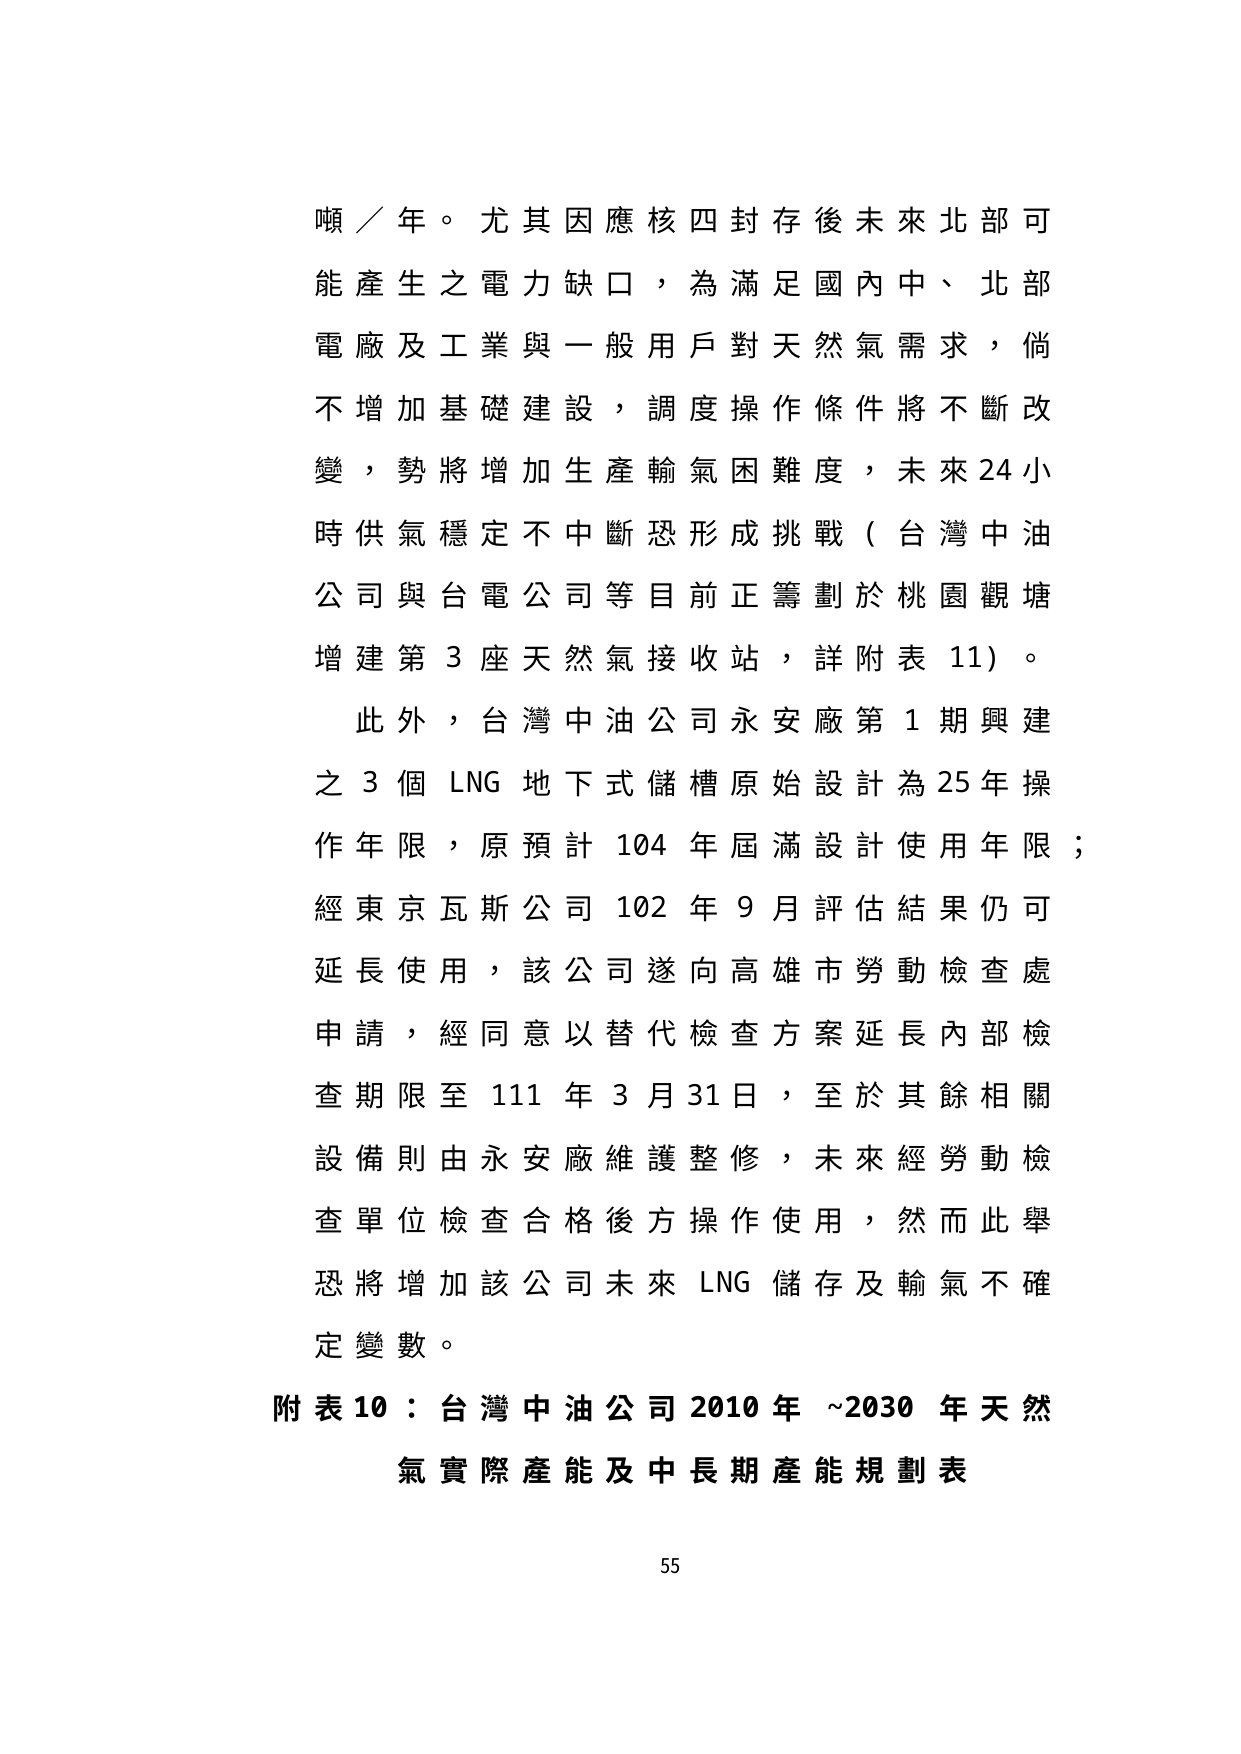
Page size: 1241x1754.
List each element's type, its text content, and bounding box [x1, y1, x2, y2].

text 此外，台灣中油公司永安廠第1期興建之3個LNG地下式儲槽原始設計為25年操作年限，原預計104年屆滿設計使用年限；經東京瓦斯公司102年9月評估結果仍可延長使用，該公司遂向高雄市勞動檢查處申請，經同意以替代檢查方案延長內部檢查期限至111年3月31日，至於其餘相關設備則由永安廠維護整修，未來經勞動檢查單位檢查合格後方操作使用，然而此舉恐將增加該公司未來LNG儲存及輸氣不確定變數。 [271, 677, 1058, 1365]
text 噸∕年。尤其因應核四封存後未來北部可能產生之電力缺口，為滿足國內中、北部電廠及工業與一般用戶對天然氣需求，倘不增加基礎建設，調度操作條件將不斷改變，勢將增加生產輸氣困難度，未來24小時供氣穩定不中斷恐形成挑戰(台灣中油公司與台電公司等目前正籌劃於桃園觀塘增建第3座天然氣接收站，詳附表11)。 [271, 177, 1058, 677]
text 附表10：台灣中油公司2010年~2030年天然氣實際產能及中長期產能規劃表 [242, 1365, 1058, 1490]
